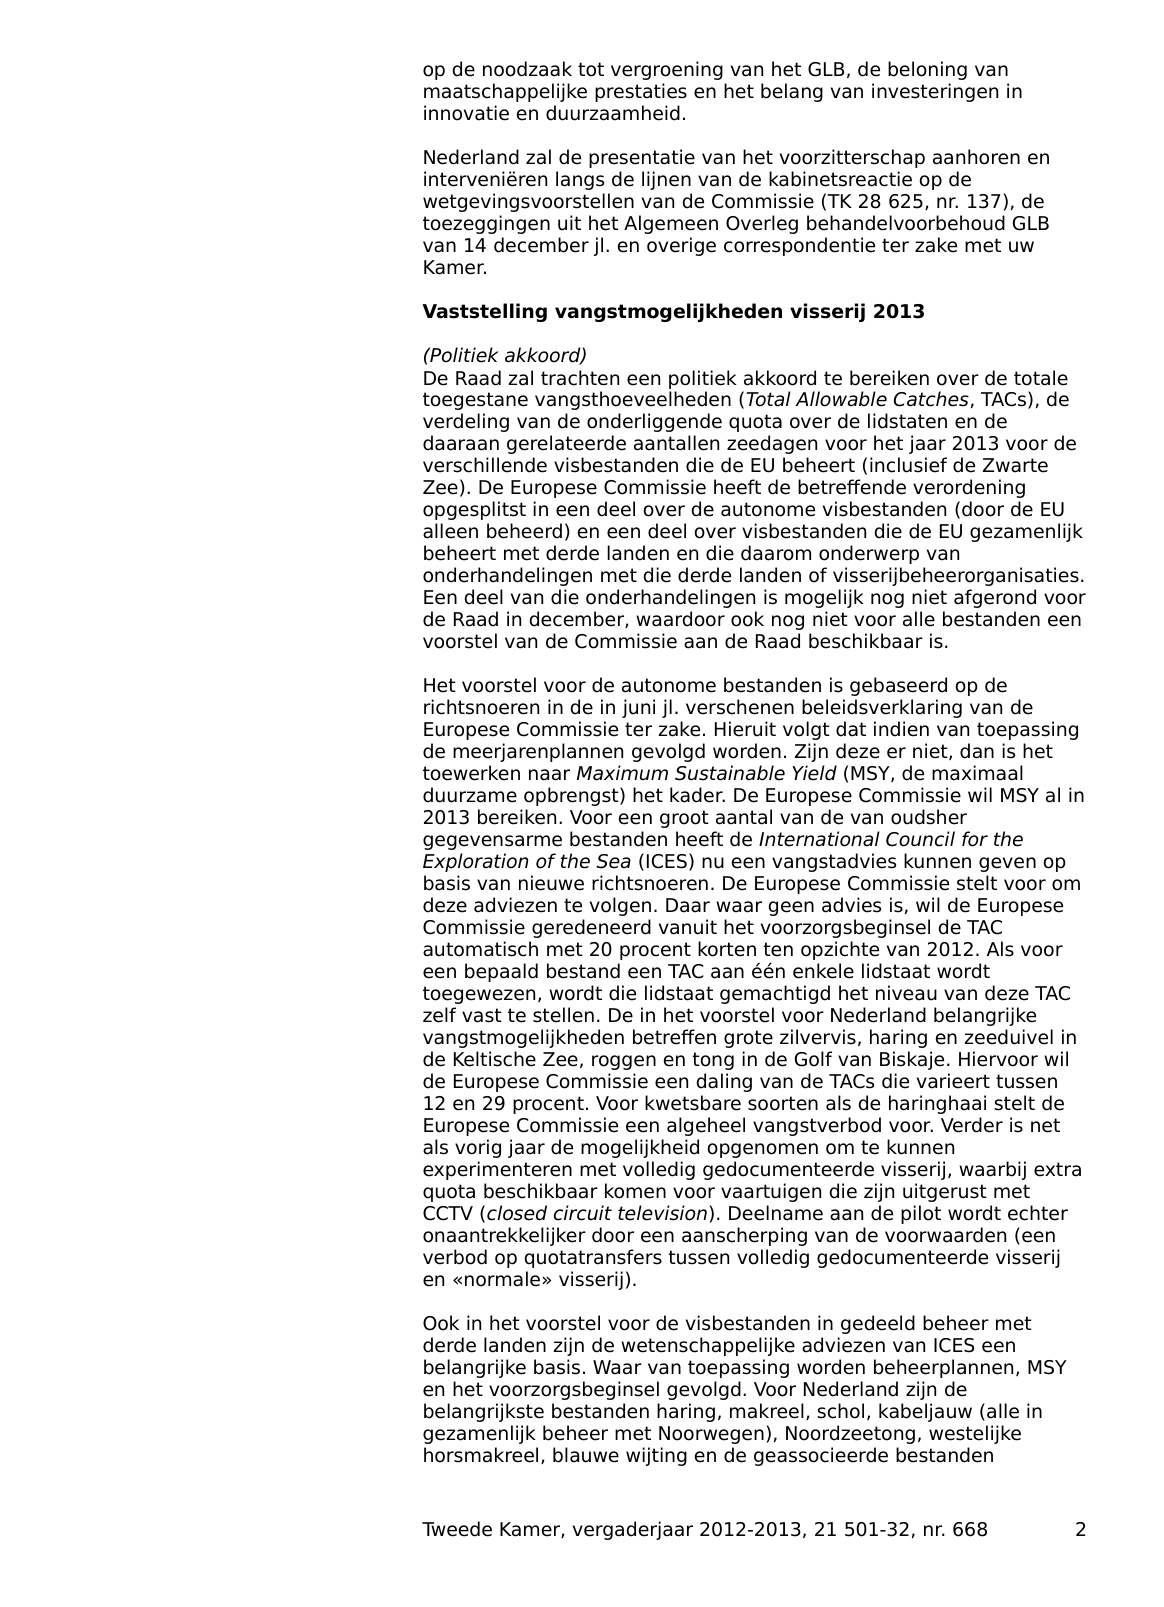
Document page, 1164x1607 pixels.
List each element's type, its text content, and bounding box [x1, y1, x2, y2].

text De Raad zal trachten een politiek akkoord te bereiken over de totale toegestane vangsthoeveelheden (Total Allowable Catches, TACs), de verdeling van de onderliggende quota over de lidstaten en de daaraan gerelateerde aantallen zeedagen voor het jaar 2013 voor de verschillende visbestanden die de EU beheert (inclusief de Zwarte Zee). De Europese Commissie heeft de betreffende verordening opgesplitst in een deel over de autonome visbestanden (door de EU alleen beheerd) en een deel over visbestanden die de EU gezamenlijk beheert met derde landen en die daarom onderwerp van onderhandelingen met die derde landen of visserijbeheerorganisaties. Een deel van die onderhandelingen is mogelijk nog niet afgerond voor de Raad in december, waardoor ook nog niet voor alle bestanden een voorstel van de Commissie aan de Raad beschikbaar is. [422, 367, 1087, 653]
text Ook in het voorstel voor de visbestanden in gedeeld beheer met derde landen zijn de wetenschappelijke adviezen van ICES een belangrijke basis. Waar van toepassing worden beheerplannen, MSY en het voorzorgsbeginsel gevolgd. Voor Nederland zijn de belangrijkste bestanden haring, makreel, schol, kabeljauw (alle in gezamenlijk beheer met Noorwegen), Noordzeetong, westelijke horsmakreel, blauwe wijting en de geassocieerde bestanden [422, 1313, 1087, 1467]
text op de noodzaak tot vergroening van het GLB, de beloning van maatschappelijke prestaties en het belang van investeringen in innovatie en duurzaamheid. [422, 59, 1087, 125]
text (Politiek akkoord) [422, 345, 1087, 367]
text Nederland zal de presentatie van het voorzitterschap aanhoren en interveniëren langs de lijnen van de kabinetsreactie op de wetgevingsvoorstellen van de Commissie (TK 28 625, nr. 137), de toezeggingen uit het Algemeen Overleg behandelvoorbehoud GLB van 14 december jl. en overige correspondentie ter zake met uw Kamer. [422, 147, 1087, 279]
text Het voorstel voor de autonome bestanden is gebaseerd op de richtsnoeren in de in juni jl. verschenen beleidsverklaring van de Europese Commissie ter zake. Hieruit volgt dat indien van toepassing de meerjarenplannen gevolgd worden. Zijn deze er niet, dan is het toewerken naar Maximum Sustainable Yield (MSY, de maximaal duurzame opbrengst) het kader. De Europese Commissie wil MSY al in 2013 bereiken. Voor een groot aantal van de van oudsher gegevensarme bestanden heeft de International Council for the Exploration of the Sea (ICES) nu een vangstadvies kunnen geven op basis van nieuwe richtsnoeren. De Europese Commissie stelt voor om deze adviezen te volgen. Daar waar geen advies is, wil de Europese Commissie geredeneerd vanuit het voorzorgsbeginsel de TAC automatisch met 20 procent korten ten opzichte van 2012. Als voor een bepaald bestand een TAC aan één enkele lidstaat wordt toegewezen, wordt die lidstaat gemachtigd het niveau van deze TAC zelf vast te stellen. De in het voorstel voor Nederland belangrijke vangstmogelijkheden betreffen grote zilvervis, haring en zeeduivel in de Keltische Zee, roggen en tong in de Golf van Biskaje. Hiervoor wil de Europese Commissie een daling van de TACs die varieert tussen 12 en 29 procent. Voor kwetsbare soorten als de haringhaai stelt de Europese Commissie een algeheel vangstverbod voor. Verder is net als vorig jaar de mogelijkheid opgenomen om te kunnen experimenteren met volledig gedocumenteerde visserij, waarbij extra quota beschikbaar komen voor vaartuigen die zijn uitgerust met CCTV (closed circuit television). Deelname aan de pilot wordt echter onaantrekkelijker door een aanscherping van de voorwaarden (een verbod op quotatransfers tussen volledig gedocumenteerde visserij en «normale» visserij). [422, 675, 1087, 1291]
subtitle Vaststelling vangstmogelijkheden visserij 2013 [422, 301, 1087, 323]
